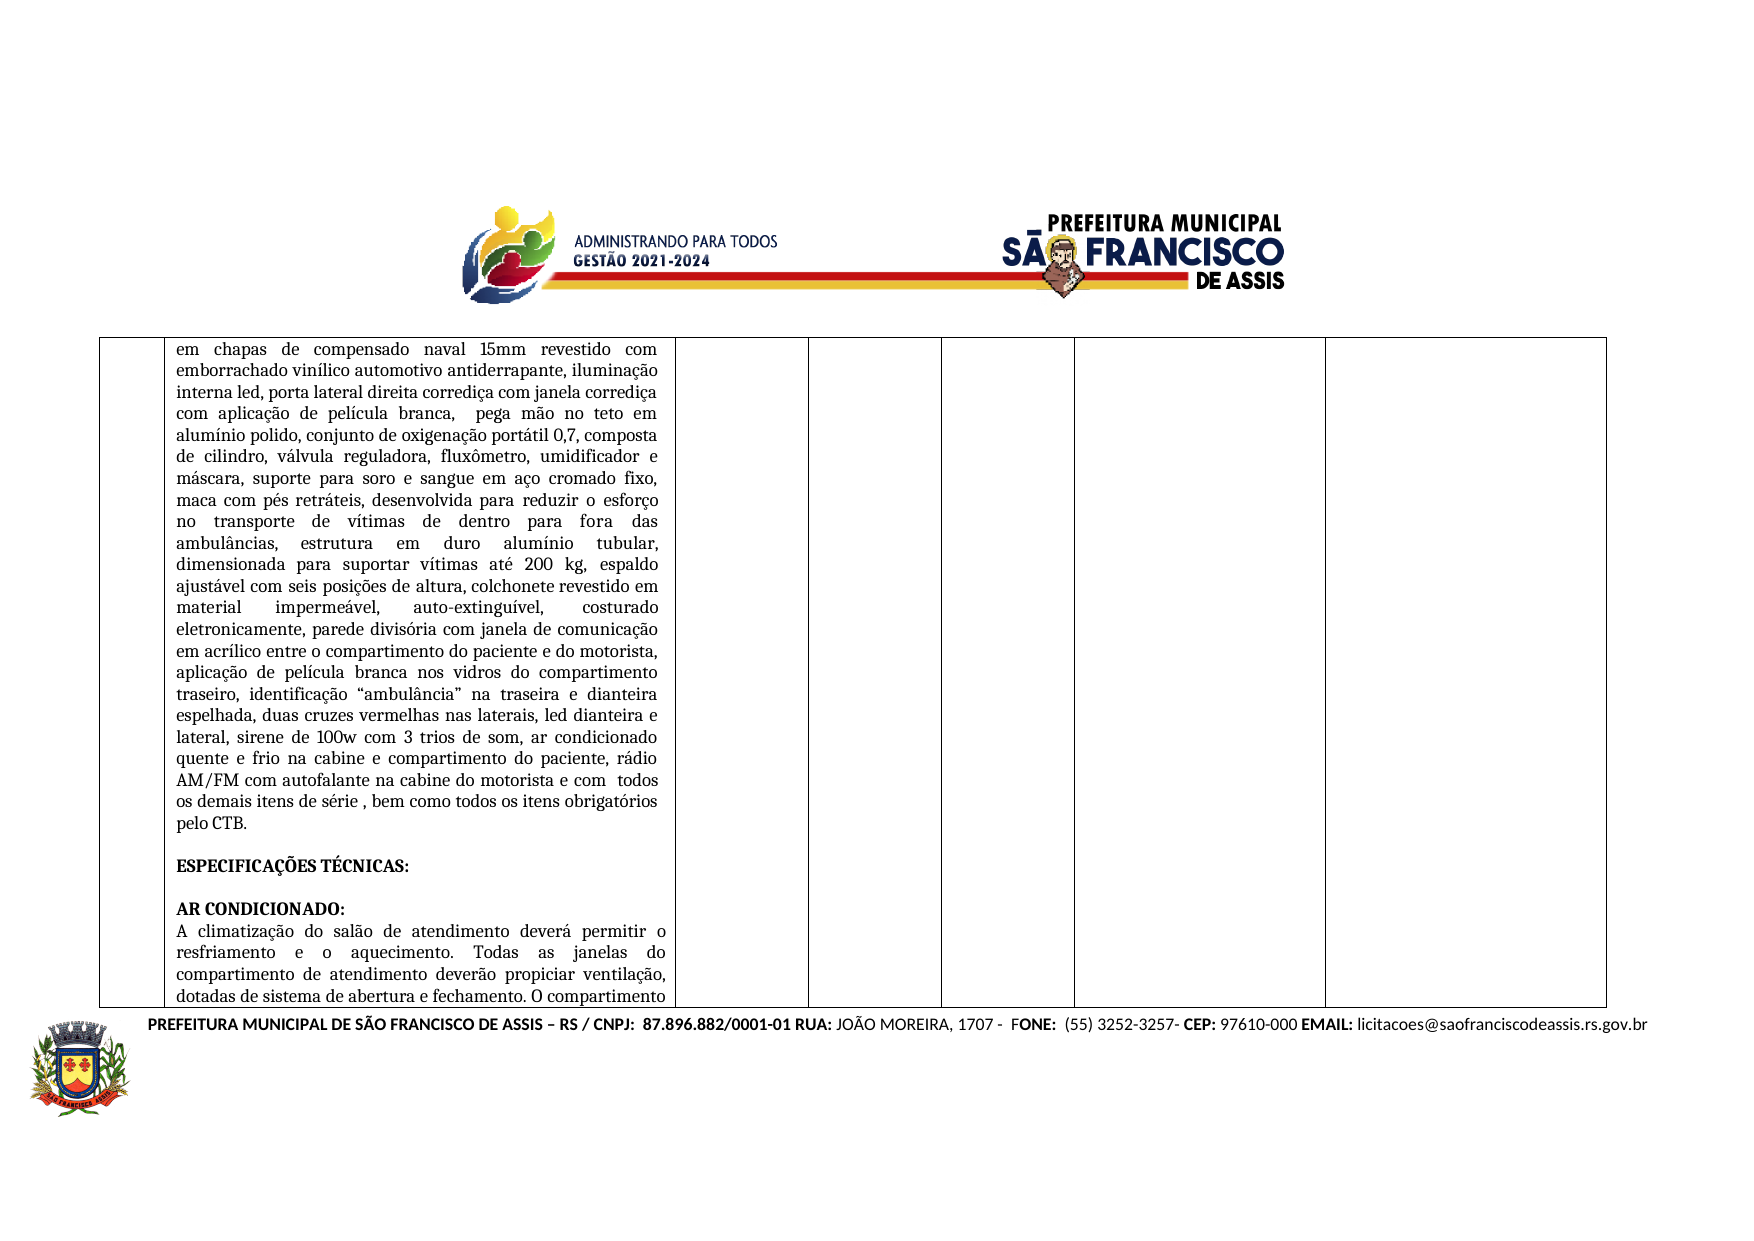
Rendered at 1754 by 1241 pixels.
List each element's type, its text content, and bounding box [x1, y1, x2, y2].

table_cell [1326, 338, 1606, 1007]
picture [434, 177, 1320, 337]
table_cell [676, 338, 808, 1007]
table_cell [809, 338, 941, 1007]
table_cell [942, 338, 1074, 1007]
table_cell [100, 338, 164, 1007]
table_cell em chapas de compensado naval 15mm revestido com emborrachado vinílico automotivo antiderrapante, iluminação interna led, porta lateral direita corrediça com janela corrediça com aplicação de película branca, pega mão no teto em alumínio polido, conjunto de oxigenação portátil 0,7, composta de cilindro, válvula reguladora, fluxômetro, umidificador e máscara, suporte para soro e sangue em aço cromado fixo, maca com pés retráteis, desenvolvida para reduzir o esforço no transporte de vítimas de dentro para fora das ambulâncias, estrutura em duro alumínio tubular, dimensionada para suportar vítimas até 200 kg, espaldo ajustável com seis posições de altura, colchonete revestido em material impermeável, auto-extinguível, costurado eletronicamente, parede divisória com janela de comunicação em acrílico entre o compartimento do paciente e do motorista, aplicação de película branca nos vidros do compartimento traseiro, identificação “ambulância” na traseira e dianteira espelhada, duas cruzes vermelhas nas laterais, led dianteira e lateral, sirene de 100w com 3 trios de som, ar condicionado quente e frio na cabine e compartimento do paciente, rádio AM/FM com autofalante na cabine do motorista e com todos os demais itens de série , bem como todos os itens obrigatórios pelo CTB. ESPECIFICAÇÕES TÉCNICAS: AR CONDICIONADO: A climatização do salão de atendimento deverá permitir o resfriamento e o aquecimento. Todas as janelas do compartimento de atendimento deverão propiciar ventilação, dotadas de sistema de abertura e fechamento. O compartimento [165, 338, 675, 1007]
table_cell [1075, 338, 1325, 1007]
picture [20, 1019, 139, 1118]
